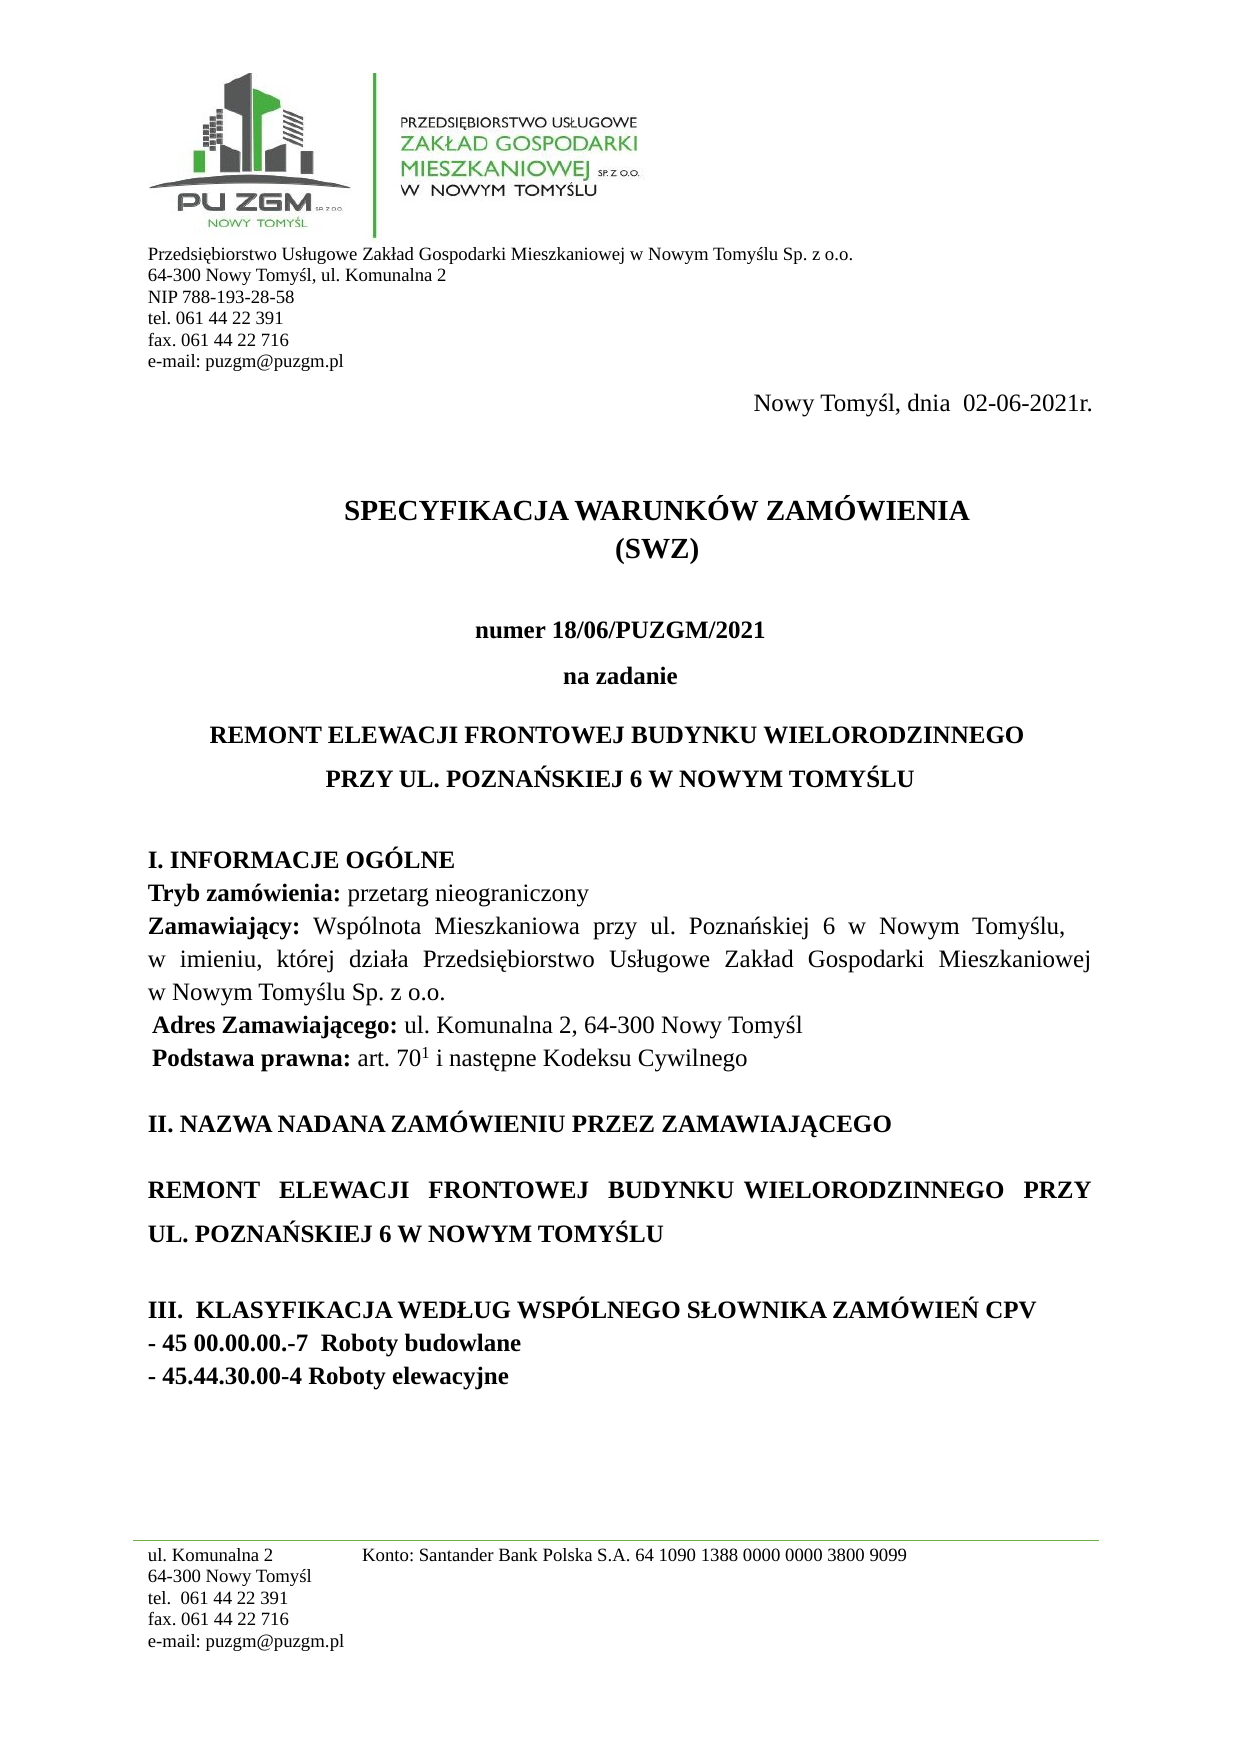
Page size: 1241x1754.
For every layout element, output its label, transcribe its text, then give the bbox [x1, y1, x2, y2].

picture [147, 73, 655, 243]
text na zadanie [148, 661, 1093, 689]
text SPECYFIKACJA WARUNKÓW ZAMÓWIENIA [221, 493, 1093, 526]
text II. NAZWA NADANA ZAMÓWIENIU PRZEZ ZAMAWIAJĄCEGO [148, 1109, 1093, 1138]
text Przedsiębiorstwo Usługowe Zakład Gospodarki Mieszkaniowej w Nowym Tomyślu Sp. z o.o. 64-300 Nowy Tomyśl, ul. Komunalna 2 NIP 788-193-28-58 tel. 061 44 22 391 fax. 061 44 22 716 e-mail: puzgm@puzgm.pl [148, 242, 1093, 372]
text Nowy Tomyśl, dnia 02-06-2021r. [148, 388, 1093, 417]
text (SWZ) [221, 531, 1093, 565]
text REMONT ELEWACJI FRONTOWEJ BUDYNKU WIELORODZINNEGO PRZY UL. POZNAŃSKIEJ 6 W NOWYM TOMYŚLU [148, 1176, 1093, 1247]
text numer 18/06/PUZGM/2021 [148, 615, 1093, 644]
text REMONT ELEWACJI FRONTOWEJ BUDYNKU WIELORODZINNEGO PRZY UL. POZNAŃSKIEJ 6 W NOWYM TOMYŚLU [148, 721, 1093, 792]
text Tryb zamówienia: przetarg nieograniczony [148, 878, 1093, 907]
text Podstawa prawna: art. 701 i następne Kodeksu Cywilnego [152, 1043, 1093, 1072]
text - 45.44.30.00-4 Roboty elewacyjne [148, 1361, 1093, 1389]
text III. KLASYFIKACJA WEDŁUG WSPÓLNEGO SŁOWNIKA ZAMÓWIEŃ CPV [148, 1295, 1093, 1323]
text Zamawiający: Wspólnota Mieszkaniowa przy ul. Poznańskiej 6 w Nowym Tomyślu, w imieniu, której działa Przedsiębiorstwo Usługowe Zakład Gospodarki Mieszkaniowej w Nowym Tomyślu Sp. z o.o. [148, 911, 1093, 1006]
text Adres Zamawiającego: ul. Komunalna 2, 64-300 Nowy Tomyśl [152, 1010, 1093, 1039]
text - 45 00.00.00.-7 Roboty budowlane [148, 1328, 1093, 1357]
text I. INFORMACJE OGÓLNE [148, 845, 1093, 874]
